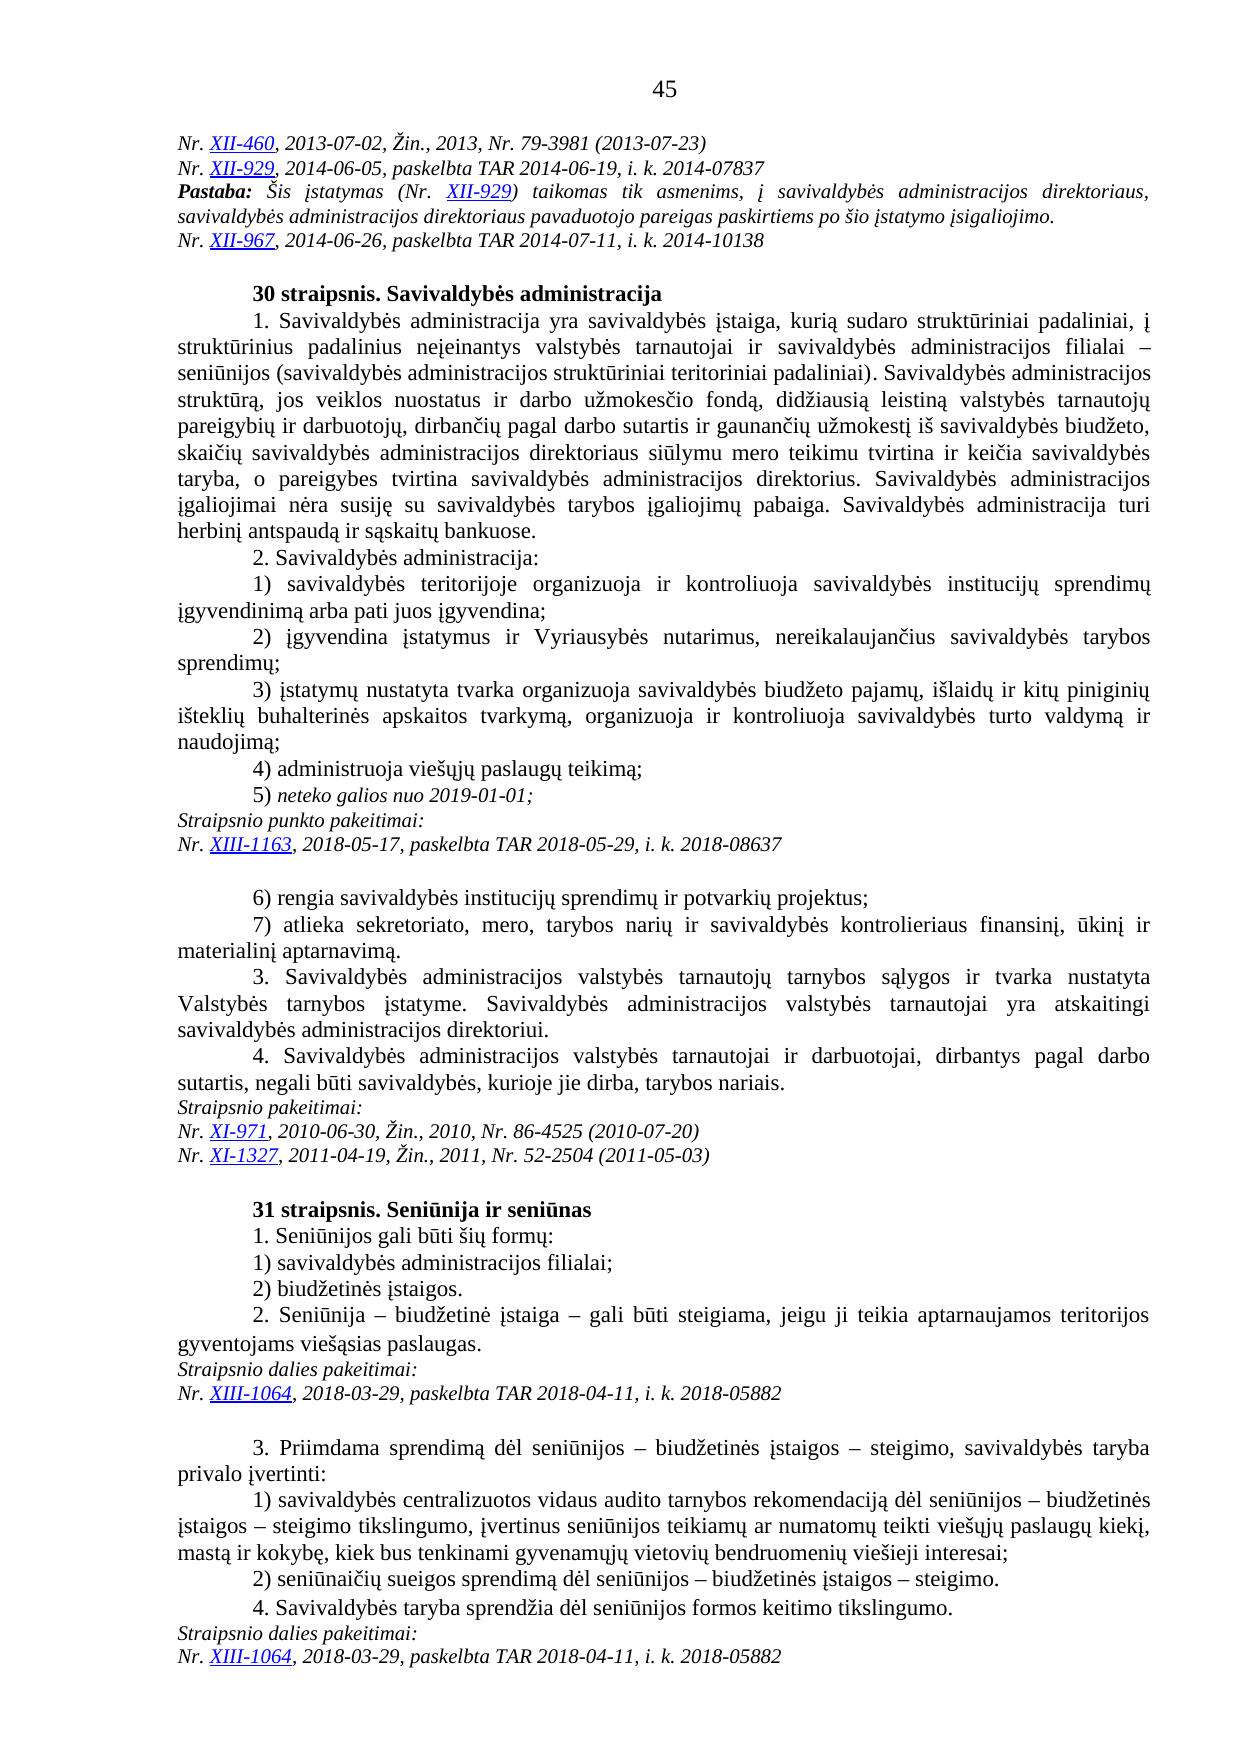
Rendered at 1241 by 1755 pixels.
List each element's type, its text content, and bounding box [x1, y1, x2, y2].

text Straipsnio dalies pakeitimai: [177, 1357, 1152, 1381]
text 3. Priimdama sprendimą dėl seniūnijos – biudžetinės įstaigos – steigimo, savivaldybės taryba privalo įvertinti: [177, 1433, 1152, 1486]
text 2) biudžetinės įstaigos. [177, 1275, 1152, 1302]
text 31 straipsnis. Seniūnija ir seniūnas [177, 1196, 1152, 1222]
text 2. Savivaldybės administracija: [177, 544, 1152, 570]
text 3) įstatymų nustatyta tvarka organizuoja savivaldybės biudžeto pajamų, išlaidų ir kitų piniginių išteklių buhalterinės apskaitos tvarkymą, organizuoja ir kontroliuoja savivaldybės turto valdymą ir naudojimą; [177, 676, 1152, 755]
text 2) įgyvendina įstatymus ir Vyriausybės nutarimus, nereikalaujančius savivaldybės tarybos sprendimų; [177, 623, 1152, 676]
text Nr. XII-460, 2013-07-02, Žin., 2013, Nr. 79-3981 (2013-07-23) [177, 131, 1152, 155]
text 7) atlieka sekretoriato, mero, tarybos narių ir savivaldybės kontrolieriaus finansinį, ūkinį ir materialinį aptarnavimą. [177, 911, 1152, 963]
text 3. Savivaldybės administracijos valstybės tarnautojų tarnybos sąlygos ir tvarka nustatyta Valstybės tarnybos įstatyme. Savivaldybės administracijos valstybės tarnautojai yra atskaitingi savivaldybės administracijos direktoriui. [177, 963, 1152, 1042]
text 2) seniūnaičių sueigos sprendimą dėl seniūnijos – biudžetinės įstaigos – steigimo. [177, 1565, 1152, 1592]
text 1. Seniūnijos gali būti šių formų: [177, 1222, 1152, 1249]
text 1) savivaldybės centralizuotos vidaus audito tarnybos rekomendaciją dėl seniūnijos – biudžetinės įstaigos – steigimo tikslingumo, įvertinus seniūnijos teikiamų ar numatomų teikti viešųjų paslaugų kiekį, mastą ir kokybę, kiek bus tenkinami gyvenamųjų vietovių bendruomenių viešieji interesai; [177, 1486, 1152, 1565]
text Nr. XIII-1163, 2018-05-17, paskelbta TAR 2018-05-29, i. k. 2018-08637 [177, 832, 1152, 856]
text 2. Seniūnija – biudžetinė įstaiga – gali būti steigiama, jeigu ji teikia aptarnaujamos teritorijos gyventojams viešąsias paslaugas. [177, 1302, 1152, 1357]
text Nr. XI-1327, 2011-04-19, Žin., 2011, Nr. 52-2504 (2011-05-03) [177, 1143, 1152, 1167]
text 1. Savivaldybės administracija yra savivaldybės įstaiga, kurią sudaro struktūriniai padaliniai, į struktūrinius padalinius neįeinantys valstybės tarnautojai ir savivaldybės administracijos filialai – seniūnijos (savivaldybės administracijos struktūriniai teritoriniai padaliniai). Savivaldybės administracijos struktūrą, jos veiklos nuostatus ir darbo užmokesčio fondą, didžiausią leistiną valstybės tarnautojų pareigybių ir darbuotojų, dirbančių pagal darbo sutartis ir gaunančių užmokestį iš savivaldybės biudžeto, skaičių savivaldybės administracijos direktoriaus siūlymu mero teikimu tvirtina ir keičia savivaldybės taryba, o pareigybes tvirtina savivaldybės administracijos direktorius. Savivaldybės administracijos įgaliojimai nėra susiję su savivaldybės tarybos įgaliojimų pabaiga. Savivaldybės administracija turi herbinį antspaudą ir sąskaitų bankuose. [177, 307, 1152, 544]
text Pastaba: Šis įstatymas (Nr. XII-929) taikomas tik asmenims, į savivaldybės administracijos direktoriaus, savivaldybės administracijos direktoriaus pavaduotojo pareigas paskirtiems po šio įstatymo įsigaliojimo. [177, 179, 1152, 228]
text Nr. XII-929, 2014-06-05, paskelbta TAR 2014-06-19, i. k. 2014-07837 [177, 155, 1152, 179]
text Nr. XII-967, 2014-06-26, paskelbta TAR 2014-07-11, i. k. 2014-10138 [177, 228, 1152, 252]
text Straipsnio pakeitimai: [177, 1095, 1152, 1119]
text Nr. XIII-1064, 2018-03-29, paskelbta TAR 2018-04-11, i. k. 2018-05882 [177, 1644, 1152, 1668]
text 1) savivaldybės teritorijoje organizuoja ir kontroliuoja savivaldybės institucijų sprendimų įgyvendinimą arba pati juos įgyvendina; [177, 570, 1152, 623]
text Nr. XI-971, 2010-06-30, Žin., 2010, Nr. 86-4525 (2010-07-20) [177, 1119, 1152, 1143]
text 4. Savivaldybės taryba sprendžia dėl seniūnijos formos keitimo tikslingumo. [177, 1592, 1152, 1620]
text 6) rengia savivaldybės institucijų sprendimų ir potvarkių projektus; [177, 884, 1152, 911]
text Nr. XIII-1064, 2018-03-29, paskelbta TAR 2018-04-11, i. k. 2018-05882 [177, 1381, 1152, 1405]
text 30 straipsnis. Savivaldybės administracija [177, 280, 1152, 307]
text Straipsnio dalies pakeitimai: [177, 1620, 1152, 1644]
text 1) savivaldybės administracijos filialai; [177, 1249, 1152, 1275]
text 5) neteko galios nuo 2019-01-01; [177, 781, 1152, 807]
text Straipsnio punkto pakeitimai: [177, 807, 1152, 832]
text 4. Savivaldybės administracijos valstybės tarnautojai ir darbuotojai, dirbantys pagal darbo sutartis, negali būti savivaldybės, kurioje jie dirba, tarybos nariais. [177, 1042, 1152, 1095]
text 4) administruoja viešųjų paslaugų teikimą; [177, 755, 1152, 781]
